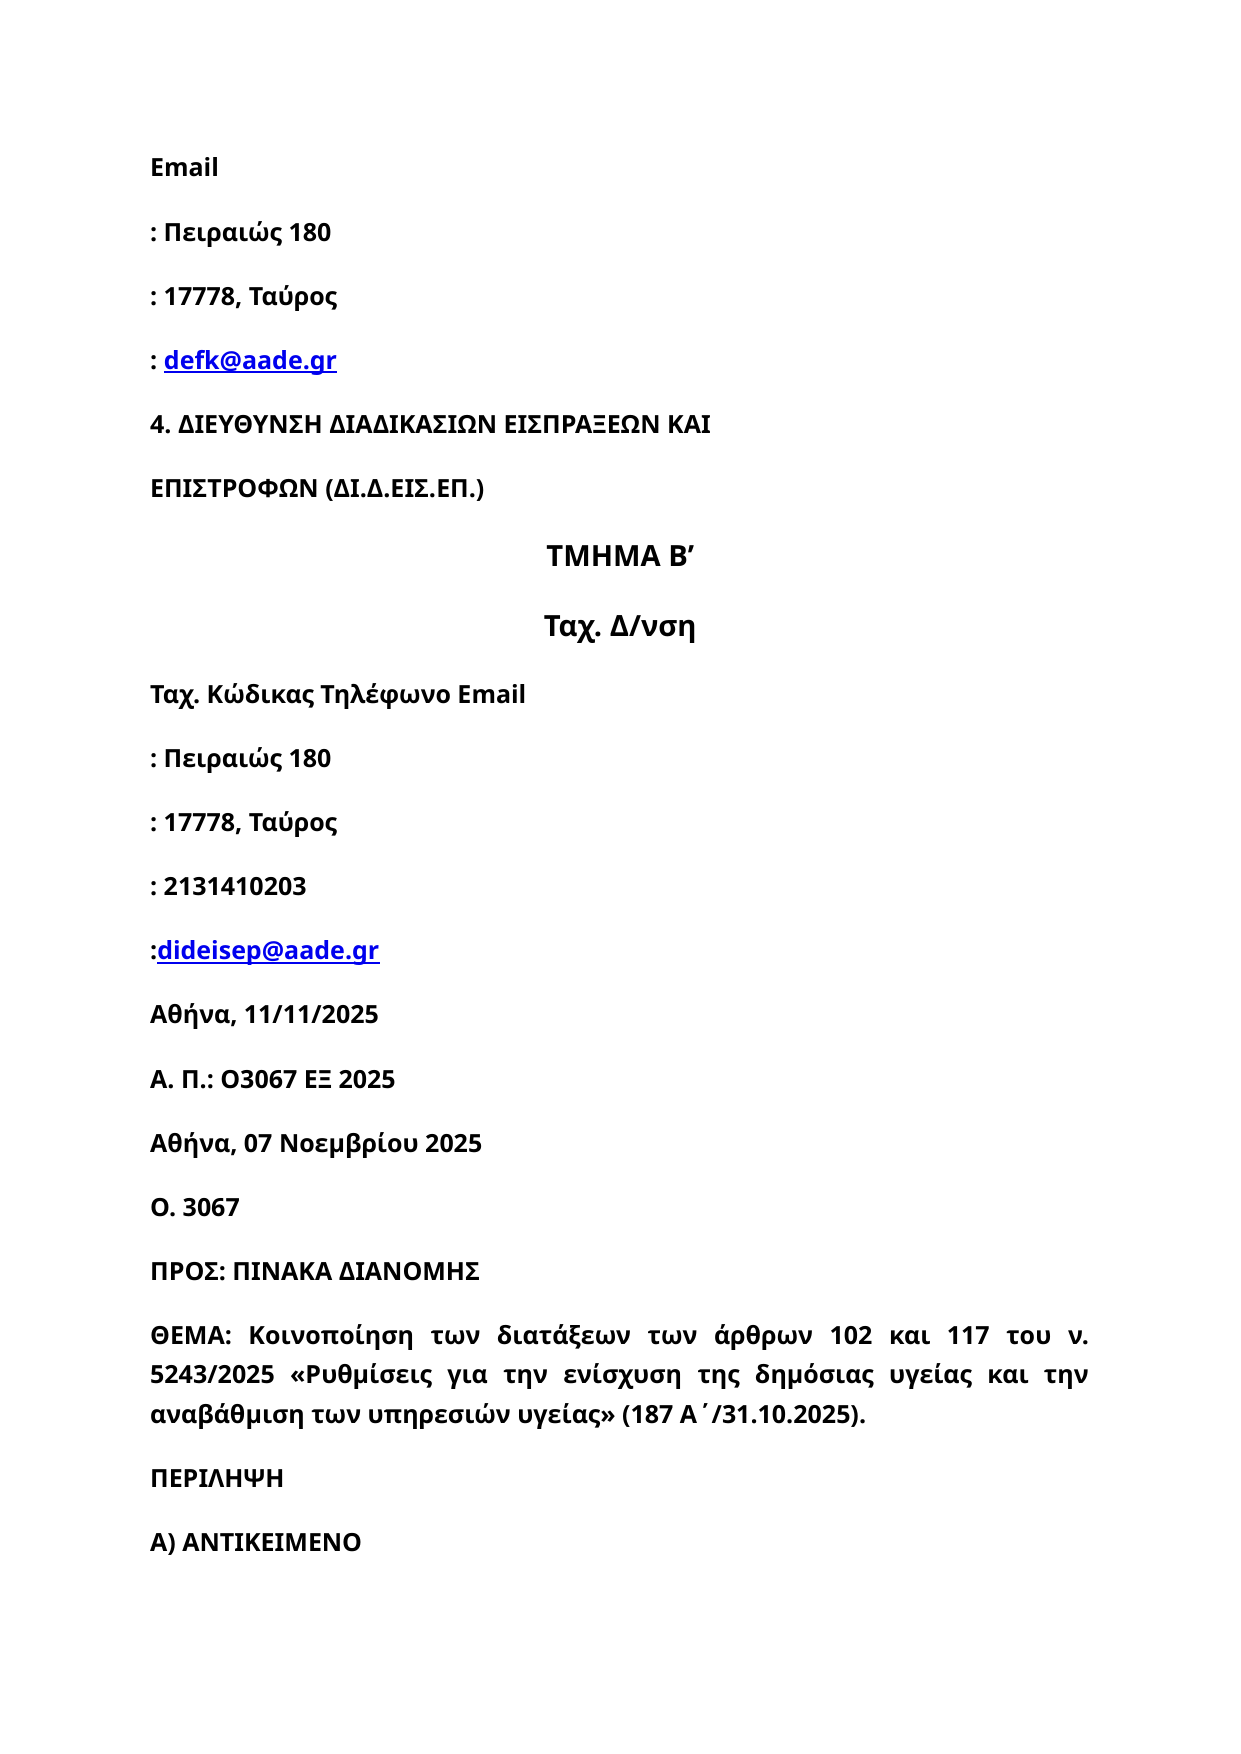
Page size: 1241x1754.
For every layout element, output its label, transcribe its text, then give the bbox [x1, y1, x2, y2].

text Ταχ. Κώδικας Τηλέφωνο Email [150, 676, 1090, 710]
subtitle Ταχ. Δ/νση [150, 606, 1090, 645]
text : defk@aade.gr [150, 342, 1090, 377]
text Email [150, 150, 1090, 184]
text : 17778, Ταύρος [150, 278, 1090, 312]
text : 17778, Ταύρος [150, 804, 1090, 839]
text :dideisep@aade.gr [150, 933, 1090, 967]
text ΠΕΡΙΛΗΨΗ [150, 1460, 1090, 1494]
text Α. Π.: Ο3067 ΕΞ 2025 [150, 1061, 1090, 1095]
text Α) ΑΝΤΙΚΕΙΜΕΝΟ [150, 1524, 1090, 1559]
text Αθήνα, 11/11/2025 [150, 997, 1090, 1031]
subtitle ΤΜΗΜΑ Β’ [150, 535, 1090, 575]
text : Πειραιώς 180 [150, 740, 1090, 774]
text : Πειραιώς 180 [150, 214, 1090, 248]
text 4. ΔΙΕΥΘΥΝΣΗ ΔΙΑΔΙΚΑΣΙΩΝ ΕΙΣΠΡΑΞΕΩΝ ΚΑΙ [150, 407, 1090, 441]
text ΕΠΙΣΤΡΟΦΩΝ (ΔΙ.Δ.ΕΙΣ.ΕΠ.) [150, 471, 1090, 505]
text : 2131410203 [150, 869, 1090, 903]
text Αθήνα, 07 Νοεμβρίου 2025 [150, 1125, 1090, 1159]
text Ο. 3067 [150, 1189, 1090, 1224]
text ΠΡΟΣ: ΠΙΝΑΚΑ ΔΙΑΝΟΜΗΣ [150, 1254, 1090, 1288]
text ΘΕΜΑ: Κοινοποίηση των διατάξεων των άρθρων 102 και 117 του ν. 5243/2025 «Ρυθμίσεις για την ενίσχυση της δημόσιας υγείας και την αναβάθμιση των υπηρεσιών υγείας» (187 Α΄/31.10.2025). [150, 1318, 1090, 1430]
